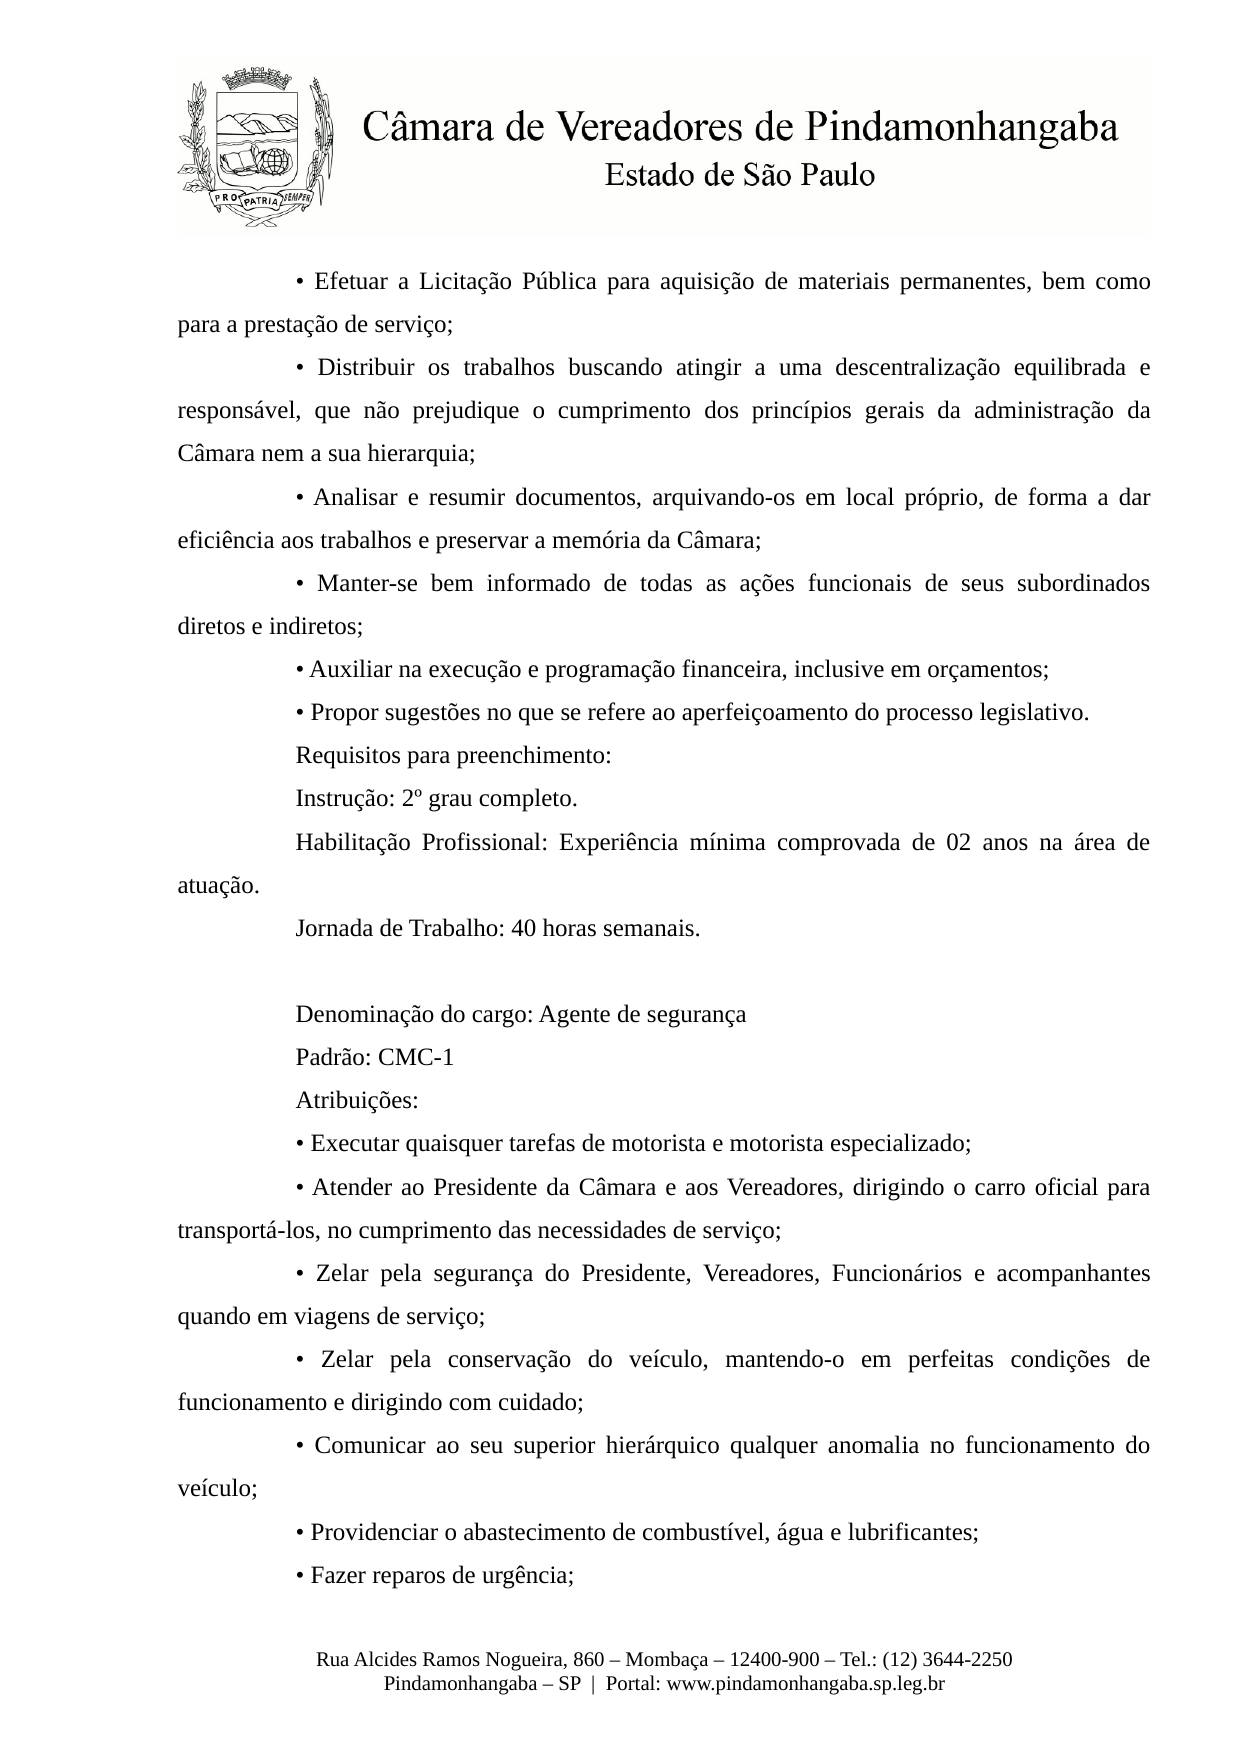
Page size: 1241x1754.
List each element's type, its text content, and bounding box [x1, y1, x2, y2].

text • Fazer reparos de urgência; [177, 1560, 1152, 1588]
text Instrução: 2º grau completo. [177, 783, 1152, 812]
text Requisitos para preenchimento: [177, 740, 1152, 769]
text • Propor sugestões no que se refere ao aperfeiçoamento do processo legislativo. [177, 697, 1152, 726]
picture [177, 59, 1152, 236]
text • Zelar pela conservação do veículo, mantendo-o em perfeitas condições de funcionamento e dirigindo com cuidado; [177, 1344, 1152, 1416]
text • Efetuar a Licitação Pública para aquisição de materiais permanentes, bem como para a prestação de serviço; [177, 266, 1152, 338]
text • Analisar e resumir documentos, arquivando-os em local próprio, de forma a dar eficiência aos trabalhos e preservar a memória da Câmara; [177, 482, 1152, 553]
text • Executar quaisquer tarefas de motorista e motorista especializado; [177, 1128, 1152, 1157]
text • Auxiliar na execução e programação financeira, inclusive em orçamentos; [177, 654, 1152, 683]
text • Distribuir os trabalhos buscando atingir a uma descentralização equilibrada e responsável, que não prejudique o cumprimento dos princípios gerais da administração da Câmara nem a sua hierarquia; [177, 352, 1152, 467]
text • Zelar pela segurança do Presidente, Vereadores, Funcionários e acompanhantes quando em viagens de serviço; [177, 1258, 1152, 1330]
text Denominação do cargo: Agente de segurança [177, 999, 1152, 1028]
text • Providenciar o abastecimento de combustível, água e lubrificantes; [177, 1517, 1152, 1545]
text Habilitação Profissional: Experiência mínima comprovada de 02 anos na área de atuação. [177, 827, 1152, 898]
text • Comunicar ao seu superior hierárquico qualquer anomalia no funcionamento do veículo; [177, 1430, 1152, 1502]
text • Manter-se bem informado de todas as ações funcionais de seus subordinados diretos e indiretos; [177, 568, 1152, 640]
text Jornada de Trabalho: 40 horas semanais. [177, 913, 1152, 942]
text Atribuições: [177, 1085, 1152, 1114]
text Padrão: CMC-1 [177, 1042, 1152, 1071]
text • Atender ao Presidente da Câmara e aos Vereadores, dirigindo o carro oficial para transportá-los, no cumprimento das necessidades de serviço; [177, 1172, 1152, 1243]
